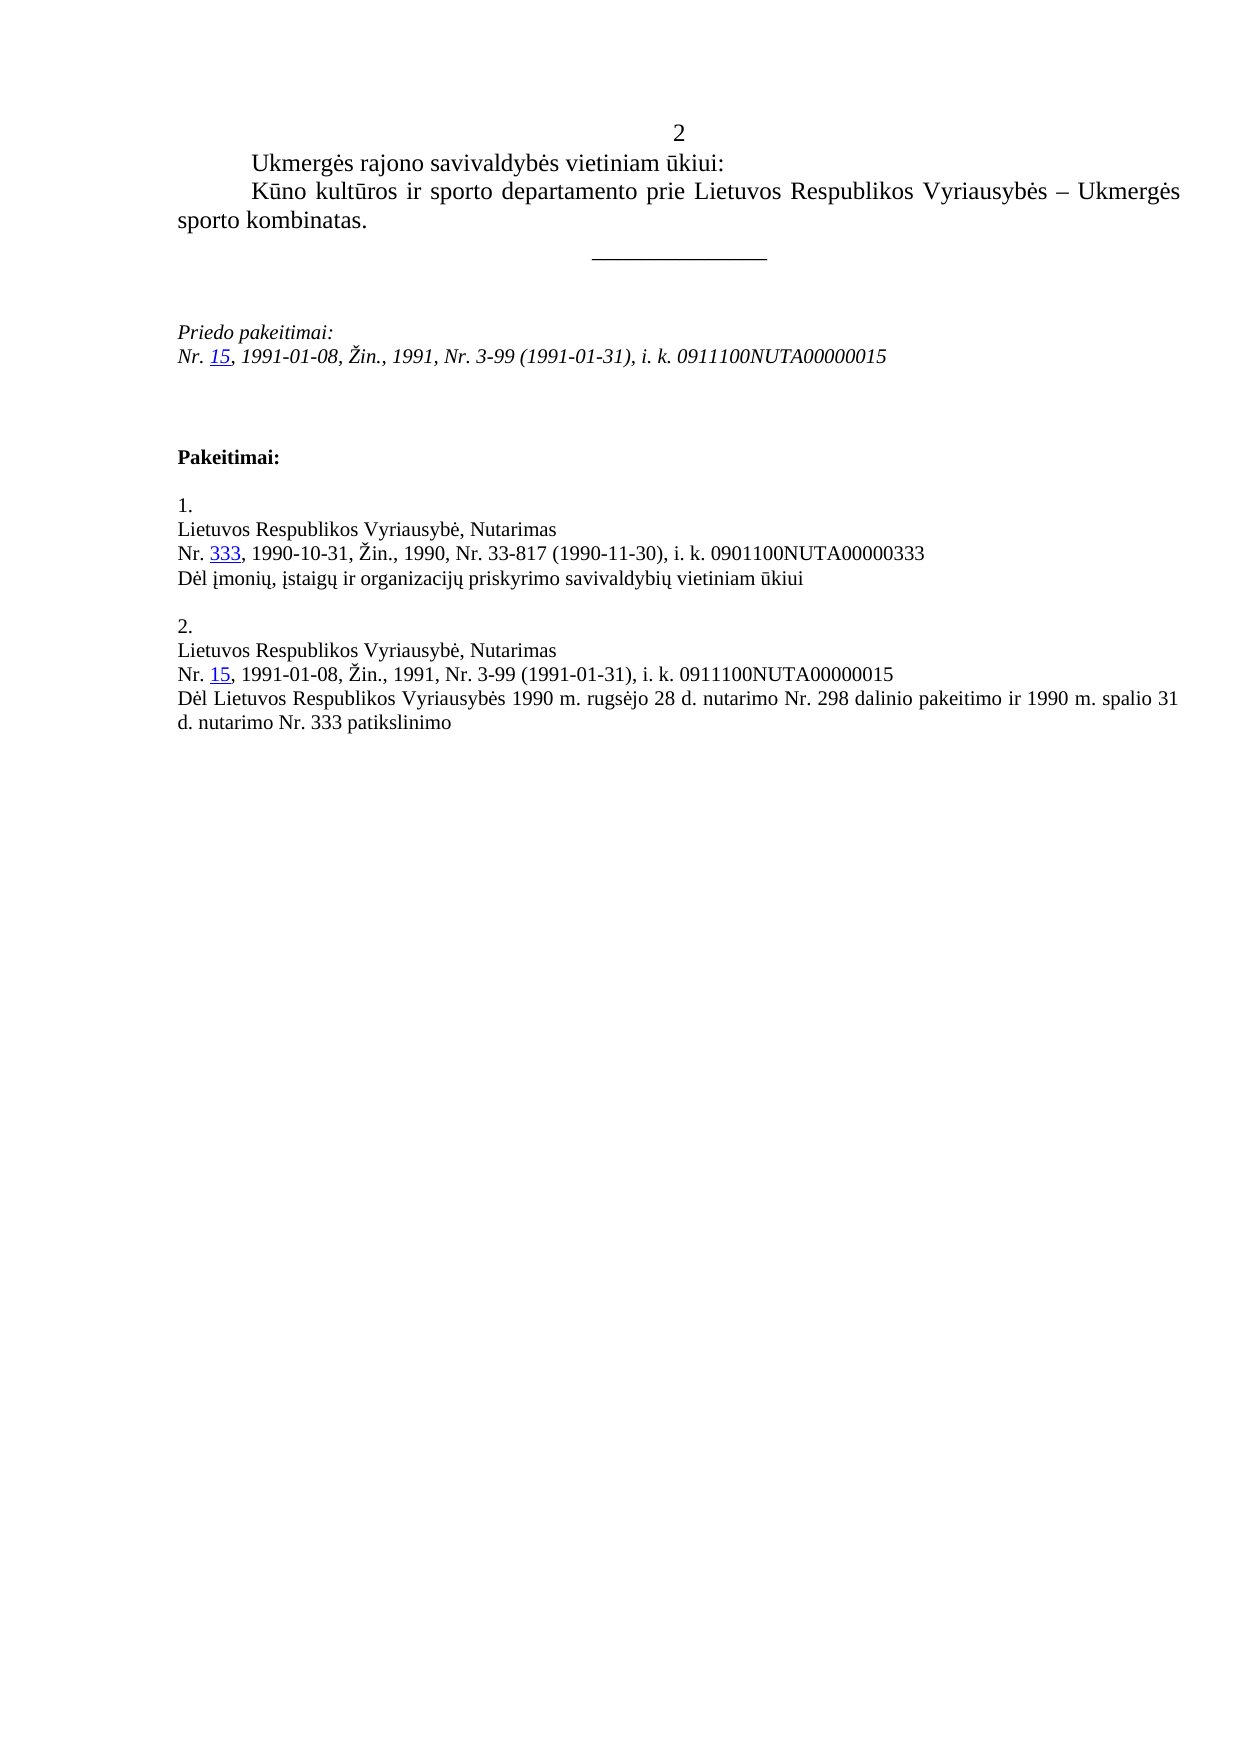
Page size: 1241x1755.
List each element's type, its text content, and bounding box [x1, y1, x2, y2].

text 2. [177, 613, 1181, 638]
text Nr. 15, 1991-01-08, Žin., 1991, Nr. 3-99 (1991-01-31), i. k. 0911100NUTA00000015 [177, 344, 1181, 368]
text 1. [177, 493, 1181, 517]
text Priedo pakeitimai: [177, 320, 1181, 344]
text Kūno kultūros ir sporto departamento prie Lietuvos Respublikos Vyriausybės – Ukmergės sporto kombinatas. [177, 176, 1181, 234]
text Lietuvos Respublikos Vyriausybė, Nutarimas [177, 638, 1181, 662]
text ______________ [177, 234, 1181, 263]
text Nr. 333, 1990-10-31, Žin., 1990, Nr. 33-817 (1990-11-30), i. k. 0901100NUTA00000333 [177, 541, 1181, 565]
text Dėl Lietuvos Respublikos Vyriausybės 1990 m. rugsėjo 28 d. nutarimo Nr. 298 dalinio pakeitimo ir 1990 m. spalio 31 d. nutarimo Nr. 333 patikslinimo [177, 686, 1181, 734]
text Lietuvos Respublikos Vyriausybė, Nutarimas [177, 517, 1181, 541]
text Ukmergės rajono savivaldybės vietiniam ūkiui: [177, 148, 1181, 176]
text Dėl įmonių, įstaigų ir organizacijų priskyrimo savivaldybių vietiniam ūkiui [177, 565, 1181, 589]
text Pakeitimai: [177, 445, 1181, 469]
text Nr. 15, 1991-01-08, Žin., 1991, Nr. 3-99 (1991-01-31), i. k. 0911100NUTA00000015 [177, 662, 1181, 686]
